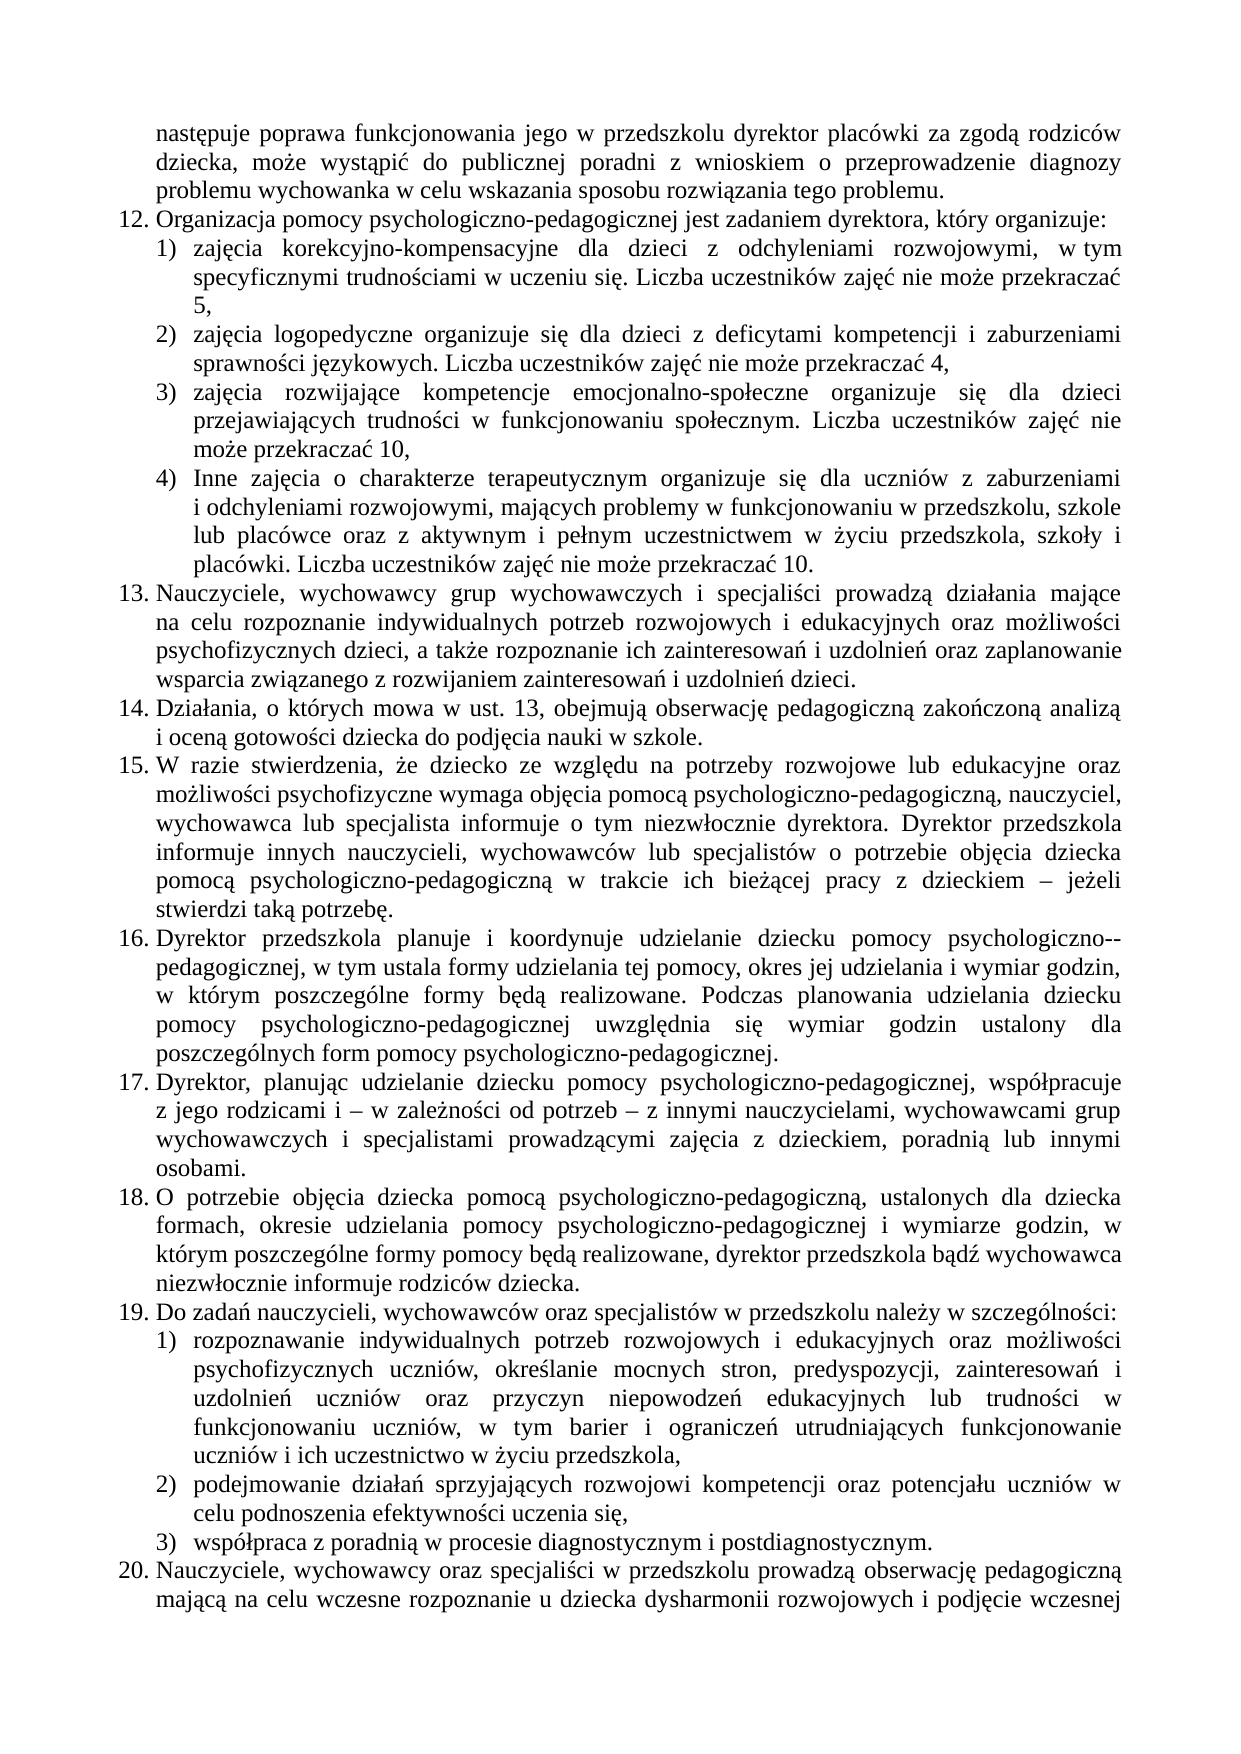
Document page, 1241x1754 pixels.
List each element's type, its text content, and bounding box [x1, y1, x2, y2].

list O potrzebie objęcia dziecka pomocą psychologiczno-pedagogiczną, ustalonych dla dziecka formach, okresie udzielania pomocy psychologiczno-pedagogicznej i wymiarze godzin, w którym poszczególne formy pomocy będą realizowane, dyrektor przedszkola bądź wychowawca niezwłocznie informuje rodziców dziecka. [118, 1182, 1122, 1297]
list Do zadań nauczycieli, wychowawców oraz specjalistów w przedszkolu należy w szczególności: [118, 1297, 1122, 1326]
list zajęcia korekcyjno-kompensacyjne dla dzieci z odchyleniami rozwojowymi, w tym specyficznymi trudnościami w uczeniu się. Liczba uczestników zajęć nie może przekraczać 5, [156, 233, 1122, 319]
list zajęcia rozwijające kompetencje emocjonalno-społeczne organizuje się dla dzieci przejawiających trudności w funkcjonowaniu społecznym. Liczba uczestników zajęć nie może przekraczać 10, [156, 377, 1122, 463]
list W razie stwierdzenia, że dziecko ze względu na potrzeby rozwojowe lub edukacyjne oraz możliwości psychofizyczne wymaga objęcia pomocą psychologiczno-pedagogiczną, nauczyciel, wychowawca lub specjalista informuje o tym niezwłocznie dyrektora. Dyrektor przedszkola informuje innych nauczycieli, wychowawców lub specjalistów o potrzebie objęcia dziecka pomocą psychologiczno-pedagogiczną w trakcie ich bieżącej pracy z dzieckiem – jeżeli stwierdzi taką potrzebę. [118, 751, 1122, 923]
list współpraca z poradnią w procesie diagnostycznym i postdiagnostycznym. [156, 1527, 1122, 1556]
list Dyrektor, planując udzielanie dziecku pomocy psychologiczno-pedagogicznej, współpracuje z jego rodzicami i – w zależności od potrzeb – z innymi nauczycielami, wychowawcami grup wychowawczych i specjalistami prowadzącymi zajęcia z dzieckiem, poradnią lub innymi osobami. [118, 1067, 1122, 1182]
list Nauczyciele, wychowawcy grup wychowawczych i specjaliści prowadzą działania mające na celu rozpoznanie indywidualnych potrzeb rozwojowych i edukacyjnych oraz możliwości psychofizycznych dzieci, a także rozpoznanie ich zainteresowań i uzdolnień oraz zaplanowanie wsparcia związanego z rozwijaniem zainteresowań i uzdolnień dzieci. [118, 578, 1122, 693]
list Dyrektor przedszkola planuje i koordynuje udzielanie dziecku pomocy psychologiczno--pedagogicznej, w tym ustala formy udzielania tej pomocy, okres jej udzielania i wymiar godzin, w którym poszczególne formy będą realizowane. Podczas planowania udzielania dziecku pomocy psychologiczno-pedagogicznej uwzględnia się wymiar godzin ustalony dla poszczególnych form pomocy psychologiczno-pedagogicznej. [118, 923, 1122, 1067]
list Inne zajęcia o charakterze terapeutycznym organizuje się dla uczniów z zaburzeniami i odchyleniami rozwojowymi, mających problemy w funkcjonowaniu w przedszkolu, szkole lub placówce oraz z aktywnym i pełnym uczestnictwem w życiu przedszkola, szkoły i placówki. Liczba uczestników zajęć nie może przekraczać 10. [156, 463, 1122, 578]
list Nauczyciele, wychowawcy oraz specjaliści w przedszkolu prowadzą obserwację pedagogiczną mającą na celu wczesne rozpoznanie u dziecka dysharmonii rozwojowych i podjęcie wczesnej [118, 1556, 1122, 1613]
list następuje poprawa funkcjonowania jego w przedszkolu dyrektor placówki za zgodą rodziców dziecka, może wystąpić do publicznej poradni z wnioskiem o przeprowadzenie diagnozy problemu wychowanka w celu wskazania sposobu rozwiązania tego problemu. [118, 118, 1122, 204]
list Organizacja pomocy psychologiczno-pedagogicznej jest zadaniem dyrektora, który organizuje: [118, 204, 1122, 233]
list podejmowanie działań sprzyjających rozwojowi kompetencji oraz potencjału uczniów w celu podnoszenia efektywności uczenia się, [156, 1469, 1122, 1527]
list zajęcia logopedyczne organizuje się dla dzieci z deficytami kompetencji i zaburzeniami sprawności językowych. Liczba uczestników zajęć nie może przekraczać 4, [156, 319, 1122, 377]
list rozpoznawanie indywidualnych potrzeb rozwojowych i edukacyjnych oraz możliwości psychofizycznych uczniów, określanie mocnych stron, predyspozycji, zainteresowań i uzdolnień uczniów oraz przyczyn niepowodzeń edukacyjnych lub trudności w funkcjonowaniu uczniów, w tym barier i ograniczeń utrudniających funkcjonowanie uczniów i ich uczestnictwo w życiu przedszkola, [156, 1326, 1122, 1469]
list Działania, o których mowa w ust. 13, obejmują obserwację pedagogiczną zakończoną analizą i oceną gotowości dziecka do podjęcia nauki w szkole. [118, 693, 1122, 751]
